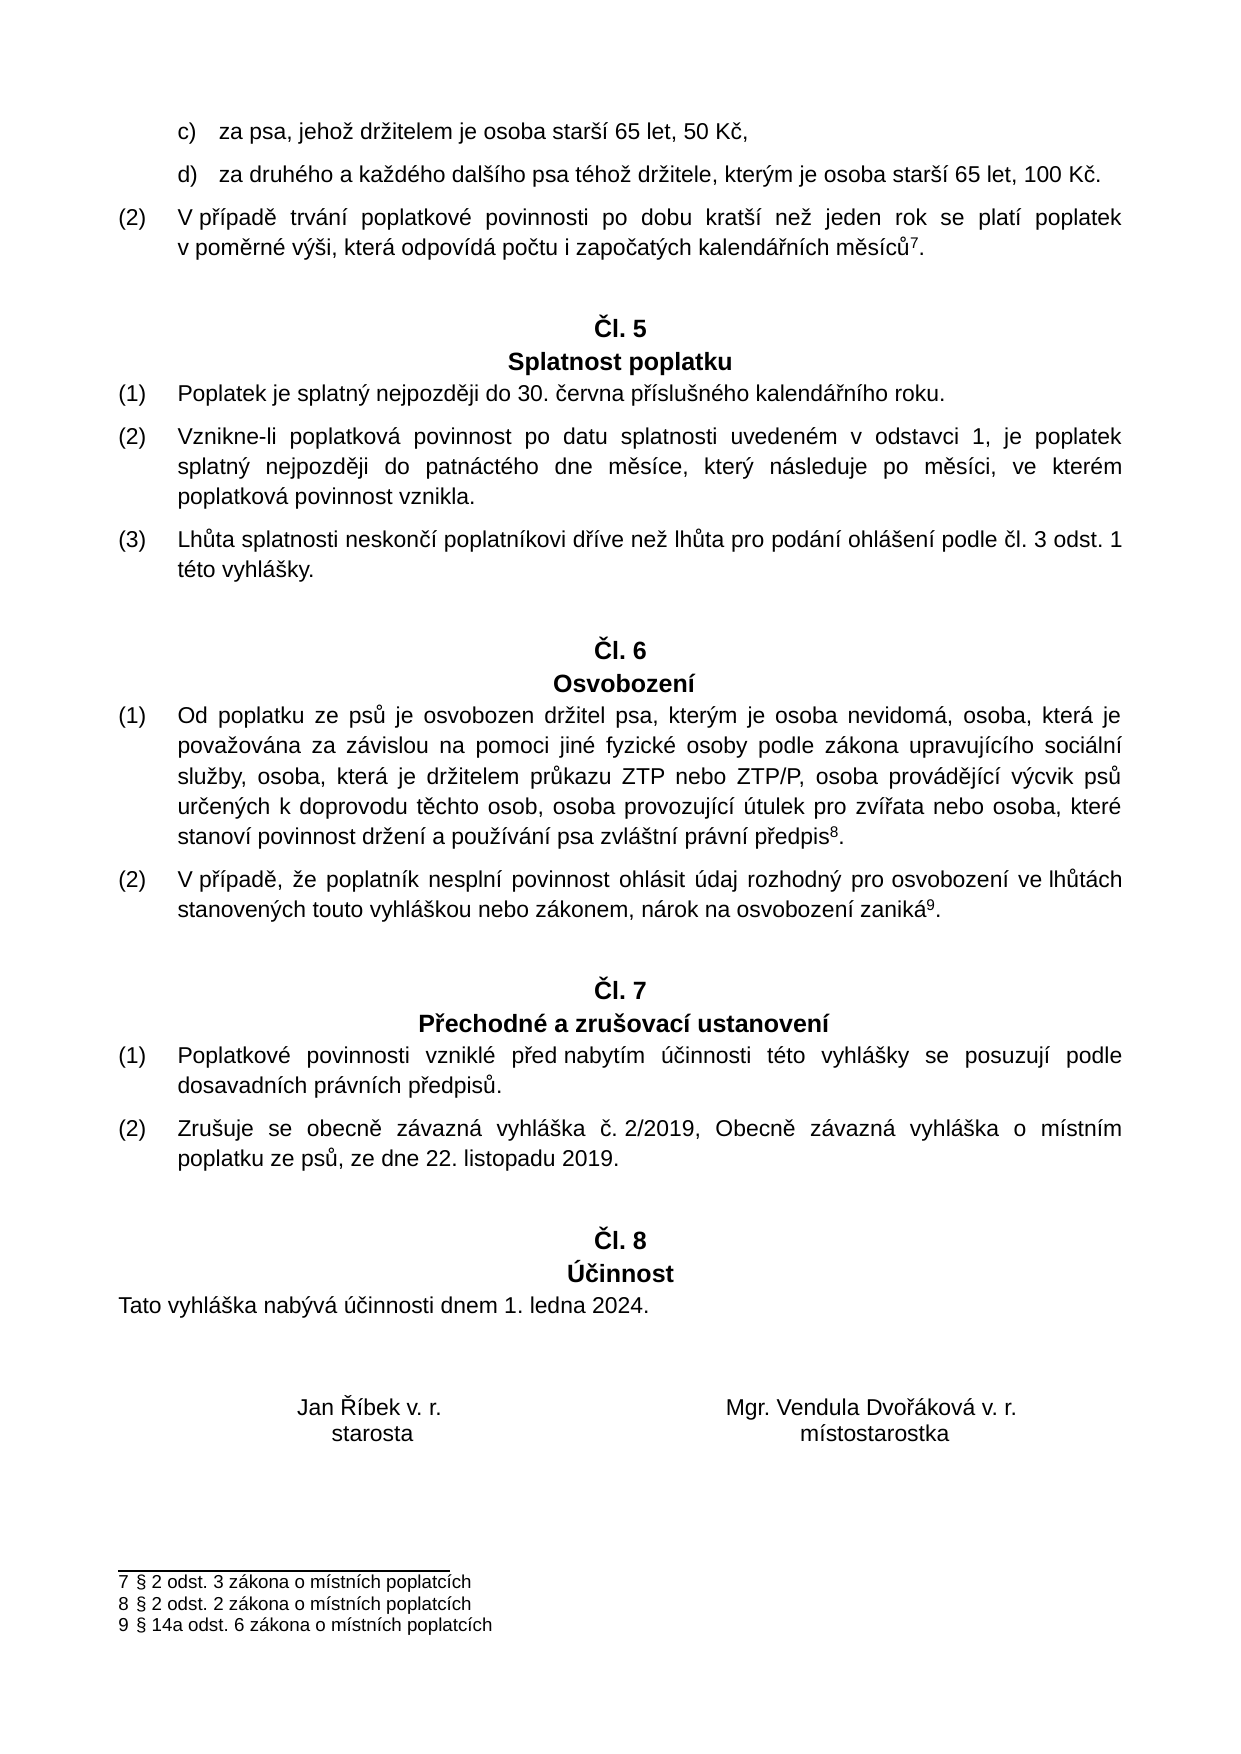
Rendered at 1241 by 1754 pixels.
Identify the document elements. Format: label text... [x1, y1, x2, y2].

subtitle Čl. 7 Přechodné a zrušovací ustanovení [118, 976, 1122, 1038]
list § 2 odst. 3 zákona o místních poplatcích [118, 1571, 1122, 1592]
list Poplatek je splatný nejpozději do 30. června příslušného kalendářního roku. [118, 380, 1122, 406]
list Zrušuje se obecně závazná vyhláška č. 2/2019, Obecně závazná vyhláška o místním poplatku ze psů, ze dne 22. listopadu 2019. [118, 1115, 1122, 1172]
table_header Mgr. Vendula Dvořáková v. r. místostarostka [620, 1334, 1122, 1452]
list Od poplatku ze psů je osvobozen držitel psa, kterým je osoba nevidomá, osoba, která je považována za závislou na pomoci jiné fyzické osoby podle zákona upravujícího sociální služby, osoba, která je držitelem průkazu ZTP nebo ZTP/P, osoba provádějící výcvik psů určených k doprovodu těchto osob, osoba provozující útulek pro zvířata nebo osoba, které stanoví povinnost držení a používání psa zvláštní právní předpis. [118, 702, 1122, 849]
list Lhůta splatnosti neskončí poplatníkovi dříve než lhůta pro podání ohlášení podle čl. 3 odst. 1 této vyhlášky. [118, 526, 1122, 582]
list V případě trvání poplatkové povinnosti po dobu kratší než jeden rok se platí poplatek v poměrné výši, která odpovídá počtu i započatých kalendářních měsíců. [118, 203, 1122, 260]
subtitle Čl. 5 Splatnost poplatku [118, 314, 1122, 376]
list za druhého a každého dalšího psa téhož držitele, kterým je osoba starší 65 let, 100 Kč. [177, 161, 1122, 187]
list Poplatkové povinnosti vzniklé před nabytím účinnosti této vyhlášky se posuzují podle dosavadních právních předpisů. [118, 1042, 1122, 1099]
list V případě, že poplatník nesplní povinnost ohlásit údaj rozhodný pro osvobození ve lhůtách stanovených touto vyhláškou nebo zákonem, nárok na osvobození zaniká. [118, 866, 1122, 922]
list za psa, jehož držitelem je osoba starší 65 let, 50 Kč, [177, 118, 1122, 144]
list § 14a odst. 6 zákona o místních poplatcích [118, 1614, 1122, 1635]
list Vznikne-li poplatková povinnost po datu splatnosti uvedeném v odstavci 1, je poplatek splatný nejpozději do patnáctého dne měsíce, který následuje po měsíci, ve kterém poplatková povinnost vznikla. [118, 423, 1122, 509]
table_header Jan Říbek v. r. starosta [118, 1334, 620, 1452]
subtitle Čl. 8 Účinnost [118, 1226, 1122, 1287]
subtitle Čl. 6 Osvobození [118, 636, 1122, 698]
list § 2 odst. 2 zákona o místních poplatcích [118, 1592, 1122, 1614]
text Tato vyhláška nabývá účinnosti dnem 1. ledna 2024. [118, 1292, 1122, 1318]
